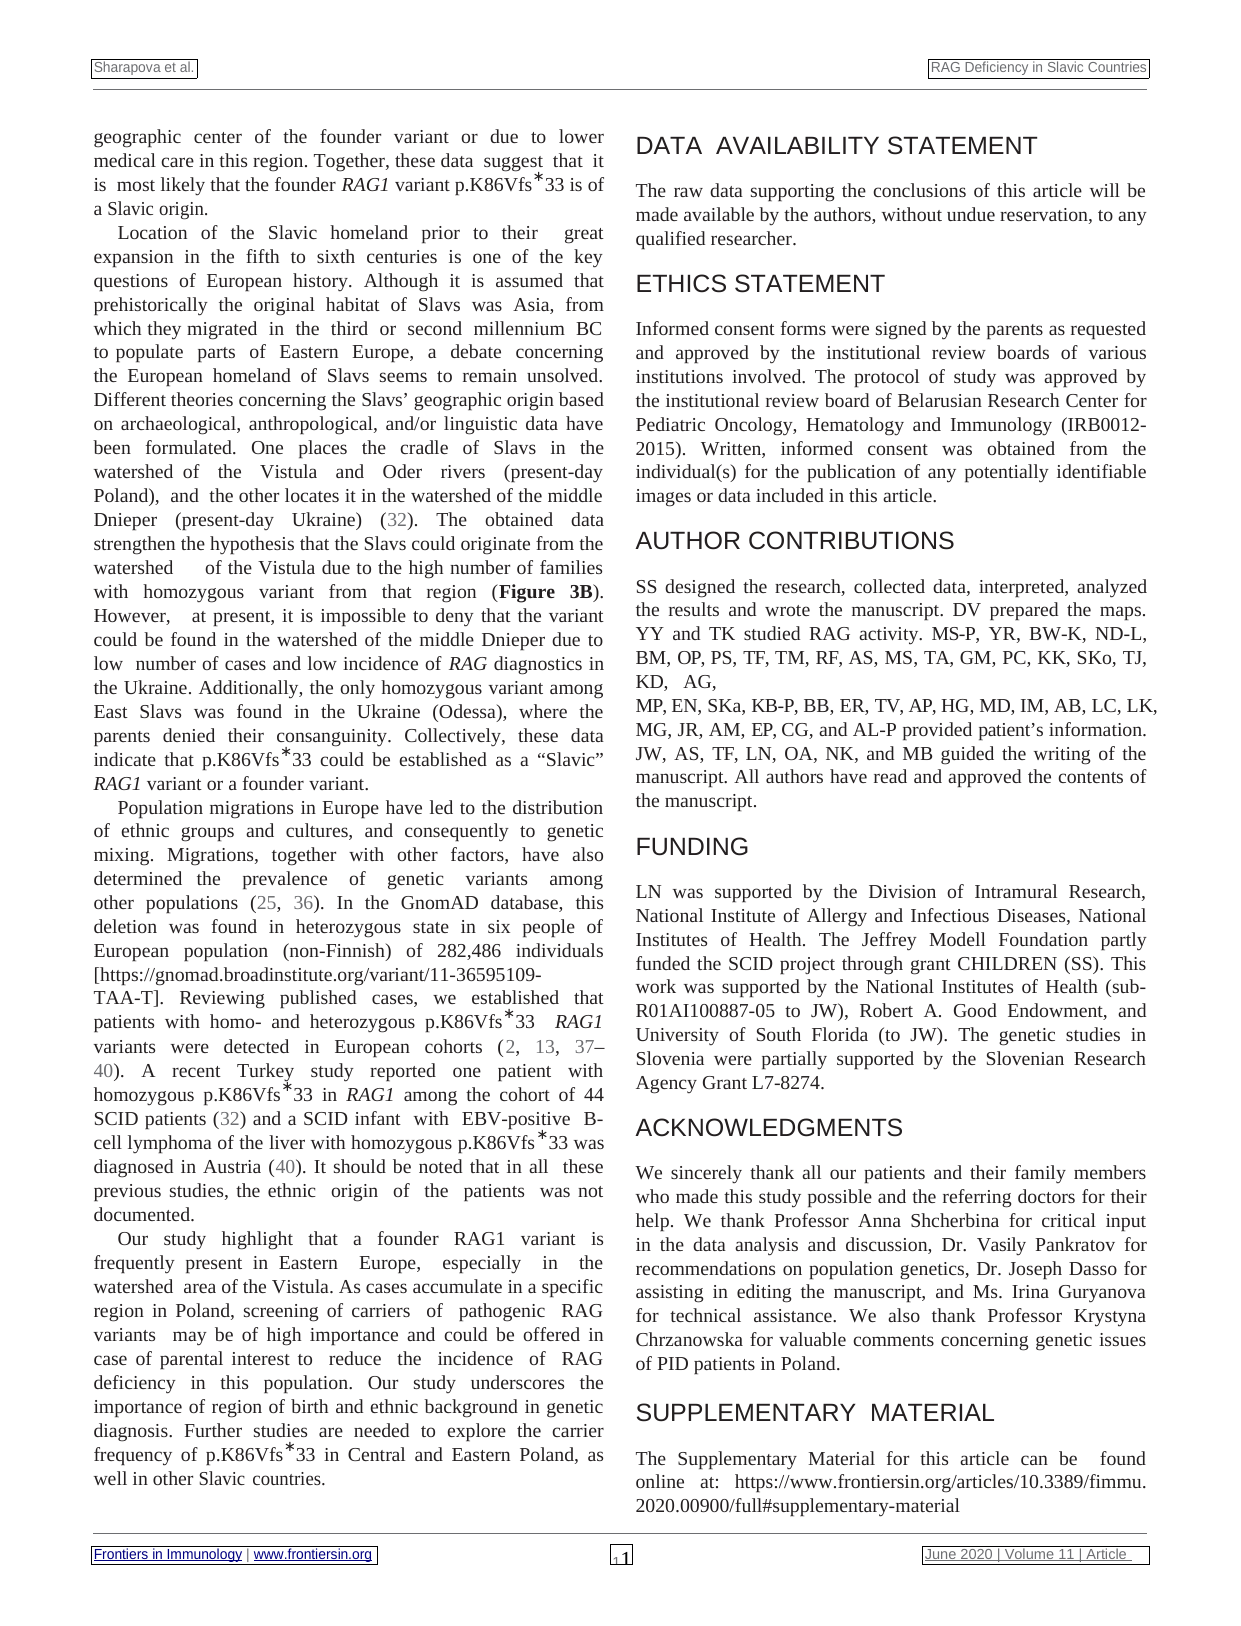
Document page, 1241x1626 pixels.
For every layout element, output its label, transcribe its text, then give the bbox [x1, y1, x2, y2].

text The raw data supporting the conclusions of this article will be made available by the authors, without undue reservation, to any qualified researcher. [635, 179, 1147, 249]
subtitle ACKNOWLEDGMENTS [635, 1113, 1159, 1142]
text SS designed the research, collected data, interpreted, analyzed the results and wrote the manuscript. DV prepared the maps. YY and TK studied RAG activity. MS-P, YR, BW-K, ND-L, BM, OP, PS, TF, TM, RF, AS, MS, TA, GM, PC, KK, SKo, TJ, KD, AG, [635, 574, 1147, 693]
text variants were detected in European cohorts (2, 13, 37– 40). A recent Turkey study reported one patient with homozygous p.K86Vfs∗33 in RAG1 among the cohort of 44 SCID patients (32) and a SCID infant with EBV-positive B-cell lymphoma of the liver with homozygous p.K86Vfs∗33 was diagnosed in Austria (40). It should be noted that in all these previous studies, the ethnic origin of the patients was not documented. [93, 1034, 604, 1226]
text Population migrations in Europe have led to the distribution of ethnic groups and cultures, and consequently to genetic mixing. Migrations, together with other factors, have also determined the prevalence of genetic variants among other populations (25, 36). In the GnomAD database, this deletion was found in heterozygous state in six people of European population (non-Finnish) of 282,486 individuals [https://gnomad.broadinstitute.org/variant/11-36595109- [93, 796, 604, 985]
subtitle AUTHOR CONTRIBUTIONS [635, 526, 1159, 555]
text Location of the Slavic homeland prior to their great expansion in the fifth to sixth centuries is one of the key questions of European history. Although it is assumed that prehistorically the original habitat of Slavs was Asia, from which they migrated in the third or second millennium BC to populate parts of Eastern Europe, a debate concerning the European homeland of Slavs seems to remain unsolved. Different theories concerning the Slavs’ geographic origin based on archaeological, anthropological, and/or linguistic data have been formulated. One places the cradle of Slavs in the watershed of the Vistula and Oder rivers (present-day Poland), and the other locates it in the watershed of the middle Dnieper (present-day Ukraine) (32). The obtained data strengthen the hypothesis that the Slavs could originate from the watershed of the Vistula due to the high number of families with homozygous variant from that region (Figure 3B). However, at present, it is impossible to deny that the variant could be found in the watershed of the middle Dnieper due to low number of cases and low incidence of RAG diagnostics in the Ukraine. Additionally, the only homozygous variant among East Slavs was found in the Ukraine (Odessa), where the parents denied their consanguinity. Collectively, these data indicate that p.K86Vfs∗33 could be established as a “Slavic” RAG1 variant or a founder variant. [93, 220, 604, 795]
subtitle ETHICS STATEMENT [635, 269, 1159, 297]
text LN was supported by the Division of Intramural Research, National Institute of Allergy and Infectious Diseases, National Institutes of Health. The Jeffrey Modell Foundation partly funded the SCID project through grant CHILDREN (SS). This work was supported by the National Institutes of Health (sub- R01AI100887-05 to JW), Robert A. Good Endowment, and University of South Florida (to JW). The genetic studies in Slovenia were partially supported by the Slovenian Research Agency Grant L7-8274. [635, 880, 1147, 1094]
subtitle FUNDING [635, 831, 1159, 860]
subtitle SUPPLEMENTARY MATERIAL [635, 1398, 1159, 1427]
text TAA-T]. Reviewing published cases, we established that patients with homo- and heterozygous p.K86Vfs∗33 RAG1 [93, 989, 604, 1033]
subtitle DATA AVAILABILITY STATEMENT [635, 131, 1159, 159]
text geographic center of the founder variant or due to lower medical care in this region. Together, these data suggest that it is most likely that the founder RAG1 variant p.K86Vfs∗33 is of a Slavic origin. [93, 124, 604, 220]
text MG, JR, AM, EP, CG, and AL-P provided patient’s information. JW, AS, TF, LN, OA, NK, and MB guided the writing of the manuscript. All authors have read and approved the contents of the manuscript. [635, 718, 1147, 812]
text We sincerely thank all our patients and their family members who made this study possible and the referring doctors for their help. We thank Professor Anna Shcherbina for critical input in the data analysis and discussion, Dr. Vasily Pankratov for recommendations on population genetics, Dr. Joseph Dasso for assisting in editing the manuscript, and Ms. Irina Guryanova for technical assistance. We also thank Professor Krystyna Chrzanowska for valuable comments concerning genetic issues of PID patients in Poland. [635, 1161, 1147, 1375]
text Informed consent forms were signed by the parents as requested and approved by the institutional review boards of various institutions involved. The protocol of study was approved by the institutional review board of Belarusian Research Center for Pediatric Oncology, Hematology and Immunology (IRB0012- 2015). Written, informed consent was obtained from the individual(s) for the publication of any potentially identifiable images or data included in this article. [635, 317, 1147, 507]
text Our study highlight that a founder RAG1 variant is frequently present in Eastern Europe, especially in the watershed area of the Vistula. As cases accumulate in a specific region in Poland, screening of carriers of pathogenic RAG variants may be of high importance and could be offered in case of parental interest to reduce the incidence of RAG deficiency in this population. Our study underscores the importance of region of birth and ethnic background in genetic diagnosis. Further studies are needed to explore the carrier frequency of p.K86Vfs∗33 in Central and Eastern Poland, as well in other Slavic countries. [93, 1226, 604, 1490]
text The Supplementary Material for this article can be found online at: https://www.frontiersin.org/articles/10.3389/fimmu. 2020.00900/full#supplementary-material [635, 1447, 1147, 1517]
text MP, EN, SKa, KB-P, BB, ER, TV, AP, HG, MD, IM, AB, LC, LK, [635, 694, 1159, 717]
